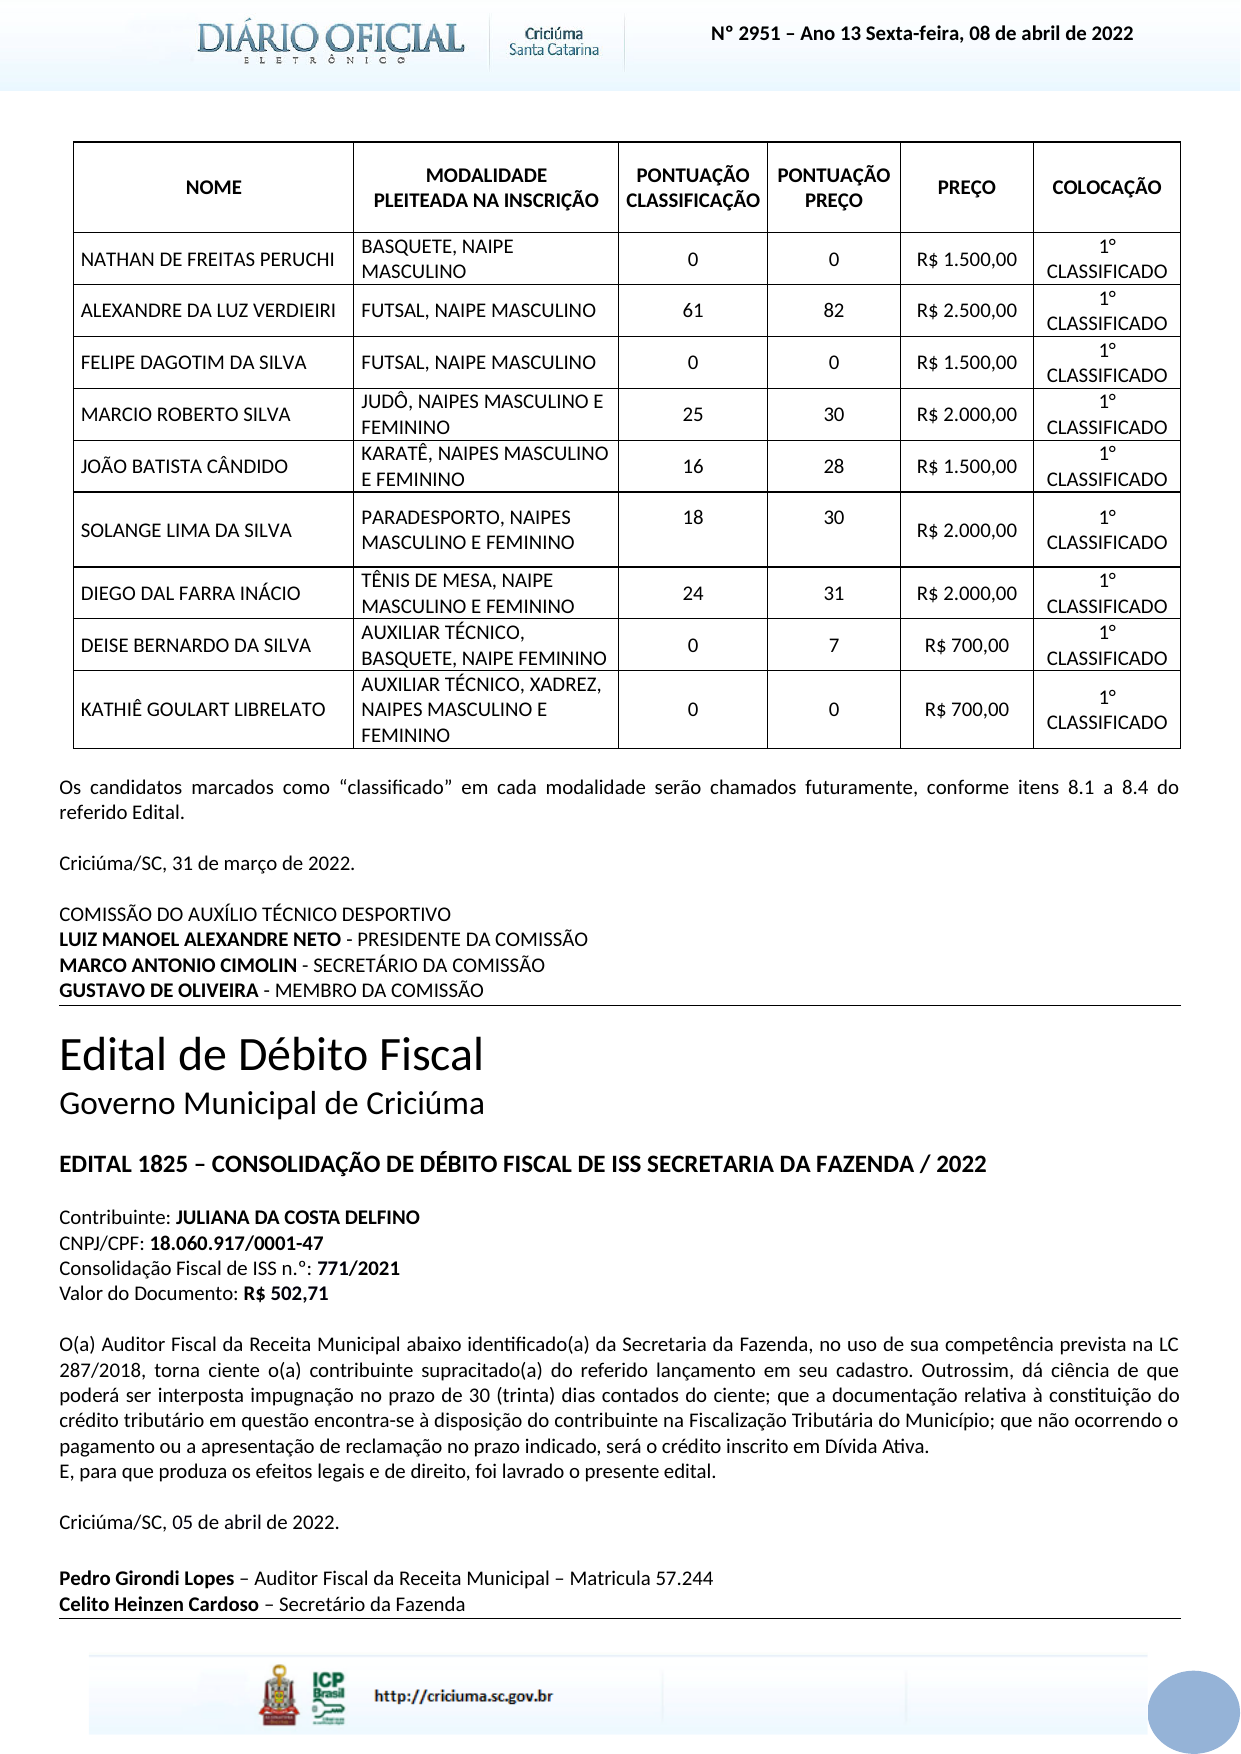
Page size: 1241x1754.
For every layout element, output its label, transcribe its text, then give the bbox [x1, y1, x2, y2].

table_cell TÊNIS DE MESA, NAIPE MASCULINO E FEMININO [354, 568, 618, 618]
table_cell 18 [619, 493, 767, 566]
table_cell AUXILIAR TÉCNICO, XADREZ, NAIPES MASCULINO E FEMININO [354, 671, 618, 747]
text GUSTAVO DE OLIVEIRA - MEMBRO DA COMISSÃO [59, 977, 1181, 1005]
table_cell R$ 2.000,00 [901, 493, 1033, 566]
table_cell R$ 1.500,00 [901, 233, 1033, 284]
table_cell JUDÔ, NAIPES MASCULINO E FEMININO [354, 389, 618, 439]
table_cell DEISE BERNARDO DA SILVA [74, 619, 353, 670]
text Comissão do Auxílio Técnico Desportivo [59, 901, 1181, 926]
table_header PONTUAÇÃO PREÇO [768, 143, 900, 232]
table_header NOME [74, 143, 353, 232]
text CNPJ/CPF: 18.060.917/0001-47 [59, 1230, 1181, 1255]
table_cell DIEGO DAL FARRA INÁCIO [74, 568, 353, 618]
table_cell R$ 700,00 [901, 671, 1033, 747]
table_cell FUTSAL, NAIPE MASCULINO [354, 337, 618, 388]
table_cell MARCIO ROBERTO SILVA [74, 389, 353, 439]
table_cell BASQUETE, NAIPE MASCULINO [354, 233, 618, 284]
table_cell 0 [619, 671, 767, 747]
text LUIZ MANOEL ALEXANDRE NETO - PRESIDENTE DA COMISSÃO [59, 926, 1181, 952]
table_cell 30 [768, 493, 900, 566]
table_cell KARATÊ, NAIPES MASCULINO E FEMININO [354, 441, 618, 491]
table_cell ALEXANDRE DA LUZ VERDIEIRI [74, 285, 353, 336]
table_cell JOÃO BATISTA CÂNDIDO [74, 441, 353, 491]
table_cell FELIPE DAGOTIM DA SILVA [74, 337, 353, 388]
table_cell FUTSAL, NAIPE MASCULINO [354, 285, 618, 336]
table_cell 0 [768, 337, 900, 388]
table_cell 0 [619, 233, 767, 284]
text Criciúma/SC, 05 de abril de 2022. [59, 1509, 1181, 1535]
text Contribuinte: JULIANA DA COSTA DELFINO [59, 1204, 1181, 1230]
table_cell 1° CLASSIFICADO [1034, 233, 1180, 284]
table_cell PARADESPORTO, NAIPES MASCULINO E FEMININO [354, 493, 618, 566]
table_cell 1° CLASSIFICADO [1034, 568, 1180, 618]
text Celito Heinzen Cardoso – Secretário da Fazenda [59, 1591, 1181, 1618]
table_cell 28 [768, 441, 900, 491]
table_cell 1° CLASSIFICADO [1034, 285, 1180, 336]
table_cell NATHAN DE FREITAS PERUCHI [74, 233, 353, 284]
table_cell 7 [768, 619, 900, 670]
text Pedro Girondi Lopes – Auditor Fiscal da Receita Municipal – Matricula 57.244 [59, 1565, 1181, 1591]
table_cell 24 [619, 568, 767, 618]
table_cell SOLANGE LIMA DA SILVA [74, 493, 353, 566]
table_header PREÇO [901, 143, 1033, 232]
table_cell 1° CLASSIFICADO [1034, 389, 1180, 439]
text O(a) Auditor Fiscal da Receita Municipal abaixo identificado(a) da Secretaria da Fazenda, no uso de sua competência prevista na LC 287/2018, torna ciente o(a) contribuinte supracitado(a) do referido lançamento em seu cadastro. Outrossim, dá ciência de que poderá ser interposta impugnação no prazo de 30 (trinta) dias contados do ciente; que a documentação relativa à constituição do crédito tributário em questão encontra-se à disposição do contribuinte na Fiscalização Tributária do Município; que não ocorrendo o pagamento ou a apresentação de reclamação no prazo indicado, será o crédito inscrito em Dívida Ativa. [59, 1331, 1181, 1458]
text MARCO ANTONIO CIMOLIN - SECRETÁRIO DA COMISSÃO [59, 952, 1181, 977]
table_cell 0 [619, 337, 767, 388]
table_cell R$ 2.500,00 [901, 285, 1033, 336]
table_cell KATHIÊ GOULART LIBRELATO [74, 671, 353, 747]
table_cell 1° CLASSIFICADO [1034, 337, 1180, 388]
table_header MODALIDADE PLEITEADA NA INSCRIÇÃO [354, 143, 618, 232]
table_cell R$ 2.000,00 [901, 568, 1033, 618]
text Governo Municipal de Criciúma [59, 1082, 1181, 1123]
table_cell R$ 1.500,00 [901, 441, 1033, 491]
text Valor do Documento: R$ 502,71 [59, 1281, 1181, 1306]
table_cell 16 [619, 441, 767, 491]
table_cell 1° CLASSIFICADO [1034, 619, 1180, 670]
table_cell 1° CLASSIFICADO [1034, 441, 1180, 491]
text Os candidatos marcados como “classificado” em cada modalidade serão chamados futuramente, conforme itens 8.1 a 8.4 do referido Edital. [59, 774, 1181, 825]
table_cell 61 [619, 285, 767, 336]
table_cell 0 [768, 671, 900, 747]
text EDITAL 1825 – CONSOLIDAÇÃO DE DÉBITO FISCAL DE ISS SECRETARIA DA FAZENDA / 2022 [59, 1148, 1181, 1179]
table_cell 1° CLASSIFICADO [1034, 671, 1180, 747]
table_cell 1° CLASSIFICADO [1034, 493, 1180, 566]
table_cell R$ 2.000,00 [901, 389, 1033, 439]
table_cell 82 [768, 285, 900, 336]
table_header PONTUAÇÃO CLASSIFICAÇÃO [619, 143, 767, 232]
text E, para que produza os efeitos legais e de direito, foi lavrado o presente edital. [59, 1458, 1181, 1484]
table_cell 30 [768, 389, 900, 439]
table_cell 31 [768, 568, 900, 618]
table_cell R$ 700,00 [901, 619, 1033, 670]
text Criciúma/SC, 31 de março de 2022. [59, 850, 1181, 876]
table_cell R$ 1.500,00 [901, 337, 1033, 388]
text Edital de Débito Fiscal [59, 1024, 1181, 1082]
table_cell 0 [768, 233, 900, 284]
text Consolidação Fiscal de ISS n.º: 771/2021 [59, 1255, 1181, 1281]
table_cell 0 [619, 619, 767, 670]
table_cell AUXILIAR TÉCNICO, BASQUETE, NAIPE FEMININO [354, 619, 618, 670]
table_cell 25 [619, 389, 767, 439]
table_header COLOCAÇÃO [1034, 143, 1180, 232]
